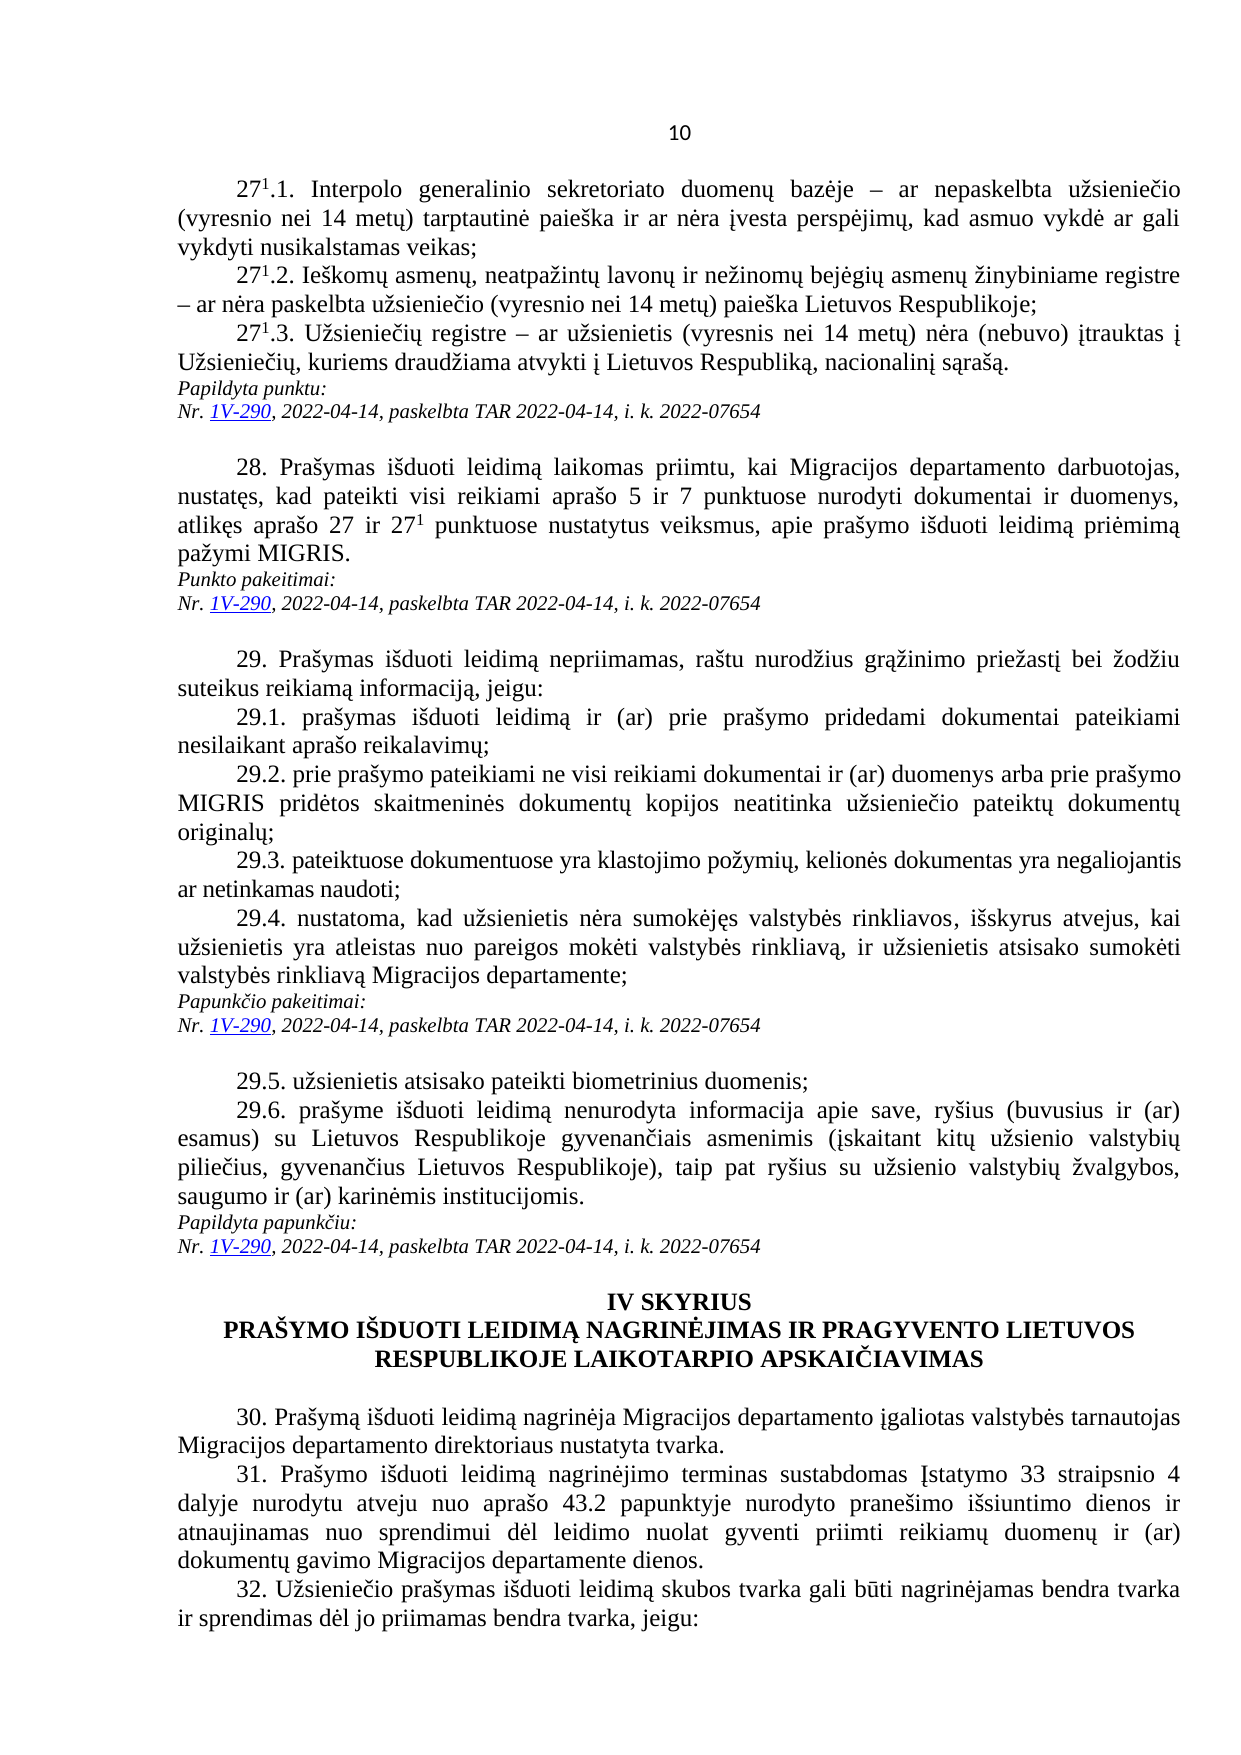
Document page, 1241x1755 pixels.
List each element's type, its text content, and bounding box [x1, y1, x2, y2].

text Punkto pakeitimai: [177, 567, 1181, 591]
text Papildyta papunkčiu: [177, 1210, 1181, 1234]
text 271.3. Užsieniečių registre – ar užsienietis (vyresnis nei 14 metų) nėra (nebuvo) įtrauktas į Užsieniečių, kuriems draudžiama atvykti į Lietuvos Respubliką, nacionalinį sąrašą. [177, 318, 1181, 375]
text Nr. 1V-290, 2022-04-14, paskelbta TAR 2022-04-14, i. k. 2022-07654 [177, 1234, 1181, 1258]
text 29.2. prie prašymo pateikiami ne visi reikiami dokumentai ir (ar) duomenys arba prie prašymo MIGRIS pridėtos skaitmeninės dokumentų kopijos neatitinka užsieniečio pateiktų dokumentų originalų; [177, 759, 1181, 845]
text 29.6. prašyme išduoti leidimą nenurodyta informacija apie save, ryšius (buvusius ir (ar) esamus) su Lietuvos Respublikoje gyvenančiais asmenimis (įskaitant kitų užsienio valstybių piliečius, gyvenančius Lietuvos Respublikoje), taip pat ryšius su užsienio valstybių žvalgybos, saugumo ir (ar) karinėmis institucijomis. [177, 1095, 1181, 1210]
text Papunkčio pakeitimai: [177, 989, 1181, 1013]
text 29.5. užsienietis atsisako pateikti biometrinius duomenis; [177, 1066, 1181, 1095]
text Nr. 1V-290, 2022-04-14, paskelbta TAR 2022-04-14, i. k. 2022-07654 [177, 399, 1181, 423]
text 29.3. pateiktuose dokumentuose yra klastojimo požymių, kelionės dokumentas yra negaliojantis ar netinkamas naudoti; [177, 845, 1181, 903]
text Nr. 1V-290, 2022-04-14, paskelbta TAR 2022-04-14, i. k. 2022-07654 [177, 591, 1181, 615]
text 271.2. Ieškomų asmenų, neatpažintų lavonų ir nežinomų bejėgių asmenų žinybiniame registre – ar nėra paskelbta užsieniečio (vyresnio nei 14 metų) paieška Lietuvos Respublikoje; [177, 260, 1181, 318]
text 29. Prašymas išduoti leidimą nepriimamas, raštu nurodžius grąžinimo priežastį bei žodžiu suteikus reikiamą informaciją, jeigu: [177, 644, 1181, 702]
text 29.4. nustatoma, kad užsienietis nėra sumokėjęs valstybės rinkliavos, išskyrus atvejus, kai užsienietis yra atleistas nuo pareigos mokėti valstybės rinkliavą, ir užsienietis atsisako sumokėti valstybės rinkliavą Migracijos departamente; [177, 903, 1181, 989]
text Nr. 1V-290, 2022-04-14, paskelbta TAR 2022-04-14, i. k. 2022-07654 [177, 1013, 1181, 1037]
text IV SKYRIUS [177, 1287, 1181, 1315]
text Papildyta punktu: [177, 375, 1181, 399]
text 28. Prašymas išduoti leidimą laikomas priimtu, kai Migracijos departamento darbuotojas, nustatęs, kad pateikti visi reikiami aprašo 5 ir 7 punktuose nurodyti dokumentai ir duomenys, atlikęs aprašo 27 ir 271 punktuose nustatytus veiksmus, apie prašymo išduoti leidimą priėmimą pažymi MIGRIS. [177, 452, 1181, 567]
text PRAŠYMO IŠDUOTI LEIDIMĄ NAGRINĖJIMAS ir pragyvento Lietuvos Respublikoje laikotarpio apskaičiavimAS [177, 1315, 1181, 1373]
text 30. Prašymą išduoti leidimą nagrinėja Migracijos departamento įgaliotas valstybės tarnautojas Migracijos departamento direktoriaus nustatyta tvarka. [177, 1402, 1181, 1459]
text 31. Prašymo išduoti leidimą nagrinėjimo terminas sustabdomas Įstatymo 33 straipsnio 4 dalyje nurodytu atveju nuo aprašo 43.2 papunktyje nurodyto pranešimo išsiuntimo dienos ir atnaujinamas nuo sprendimui dėl leidimo nuolat gyventi priimti reikiamų duomenų ir (ar) dokumentų gavimo Migracijos departamente dienos. [177, 1459, 1181, 1574]
text 271.1. Interpolo generalinio sekretoriato duomenų bazėje – ar nepaskelbta užsieniečio (vyresnio nei 14 metų) tarptautinė paieška ir ar nėra įvesta perspėjimų, kad asmuo vykdė ar gali vykdyti nusikalstamas veikas; [177, 174, 1181, 260]
text 32. Užsieniečio prašymas išduoti leidimą skubos tvarka gali būti nagrinėjamas bendra tvarka ir sprendimas dėl jo priimamas bendra tvarka, jeigu: [177, 1574, 1181, 1632]
text 29.1. prašymas išduoti leidimą ir (ar) prie prašymo pridedami dokumentai pateikiami nesilaikant aprašo reikalavimų; [177, 702, 1181, 759]
